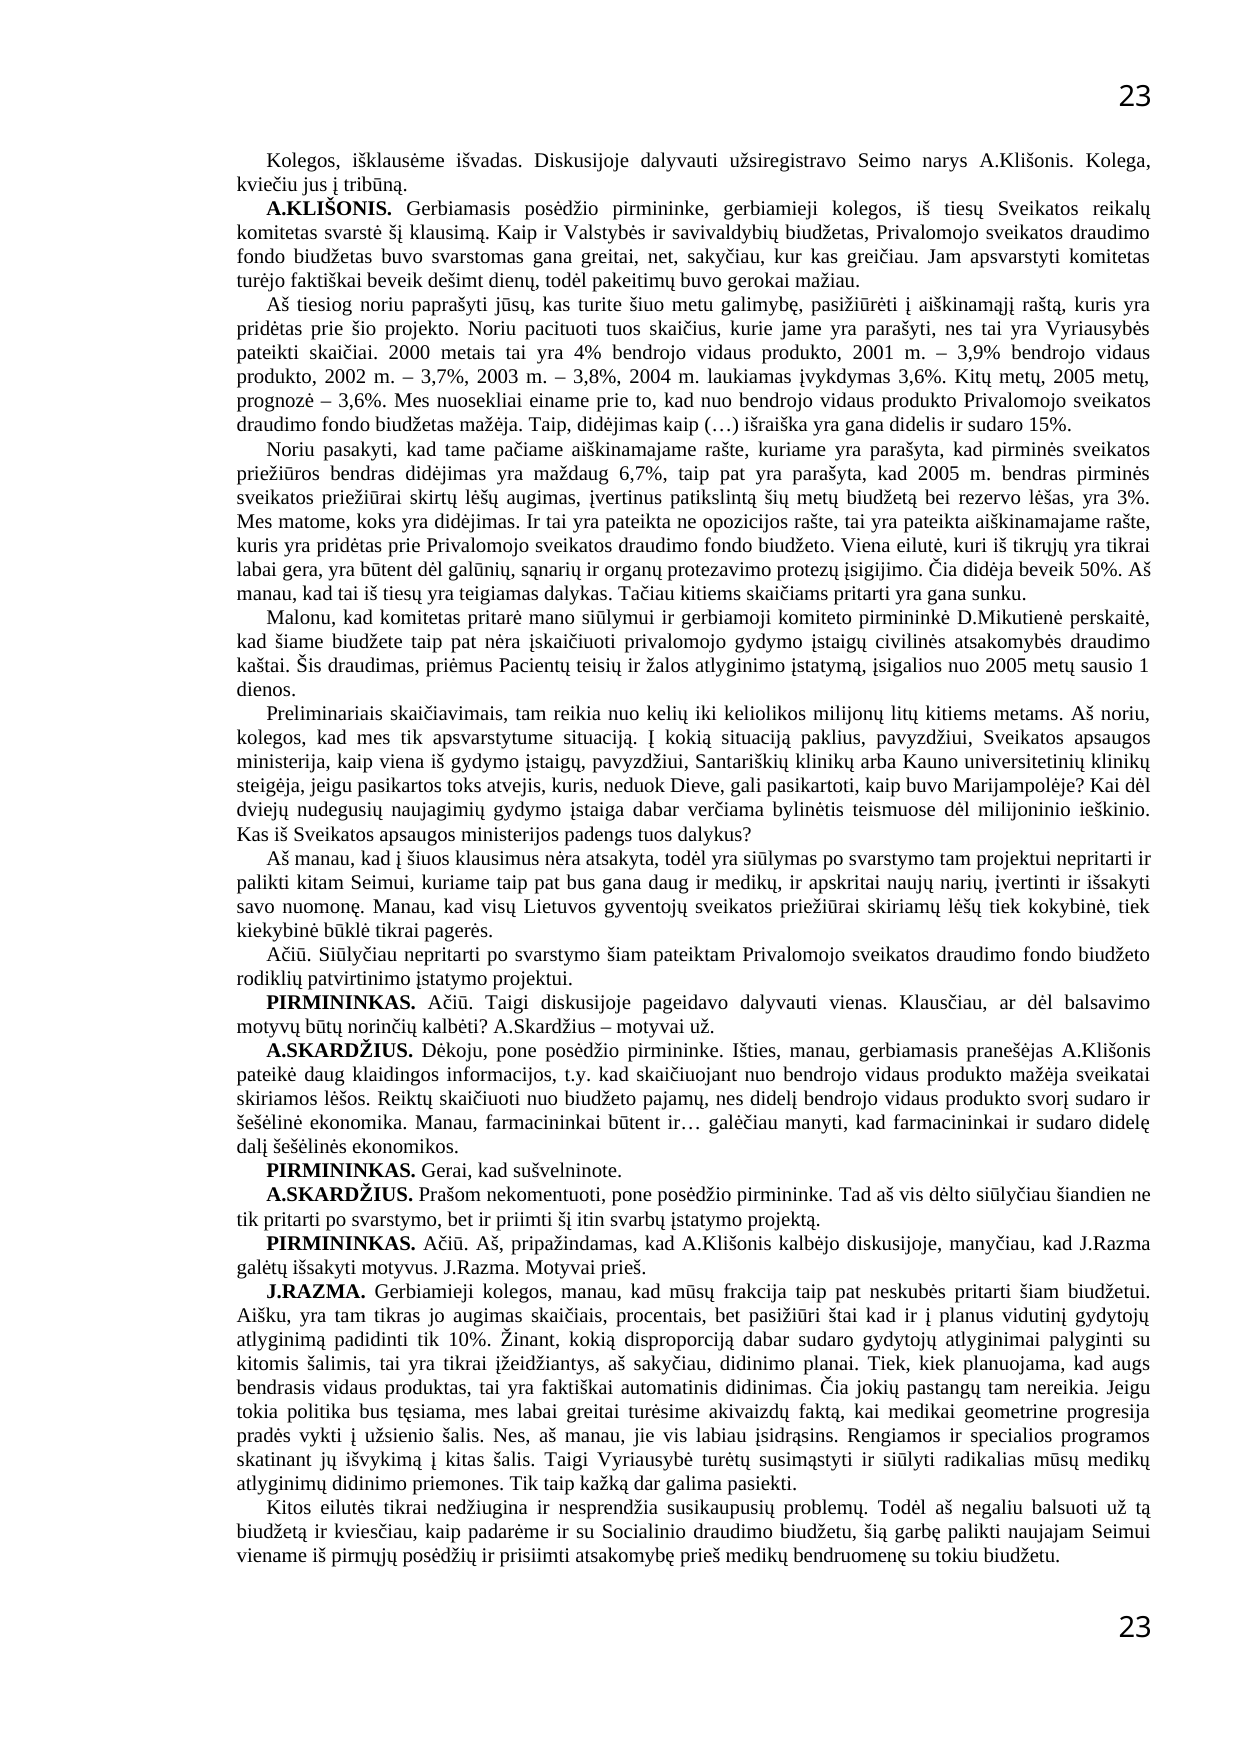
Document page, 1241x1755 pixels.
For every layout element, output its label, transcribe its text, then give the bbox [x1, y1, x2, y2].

text PIRMININKAS. Ačiū. Aš, pripažindamas, kad A.Klišonis kalbėjo diskusijoje, manyčiau, kad J.Razma galėtų išsakyti motyvus. J.Razma. Motyvai prieš. [236, 1231, 1152, 1279]
text Aš tiesiog noriu paprašyti jūsų, kas turite šiuo metu galimybę, pasižiūrėti į aiškinamąjį raštą, kuris yra pridėtas prie šio projekto. Noriu pacituoti tuos skaičius, kurie jame yra parašyti, nes tai yra Vyriausybės pateikti skaičiai. 2000 metais tai yra 4% bendrojo vidaus produkto, 2001 m. – 3,9% bendrojo vidaus produkto, 2002 m. – 3,7%, 2003 m. – 3,8%, 2004 m. laukiamas įvykdymas 3,6%. Kitų metų, 2005 metų, prognozė – 3,6%. Mes nuosekliai einame prie to, kad nuo bendrojo vidaus produkto Privalomojo sveikatos draudimo fondo biudžetas mažėja. Taip, didėjimas kaip (…) išraiška yra gana didelis ir sudaro 15%. [236, 292, 1152, 436]
text J.RAZMA. Gerbiamieji kolegos, manau, kad mūsų frakcija taip pat neskubės pritarti šiam biudžetui. Aišku, yra tam tikras jo augimas skaičiais, procentais, bet pasižiūri štai kad ir į planus vidutinį gydytojų atlyginimą padidinti tik 10%. Žinant, kokią disproporciją dabar sudaro gydytojų atlyginimai palyginti su kitomis šalimis, tai yra tikrai įžeidžiantys, aš sakyčiau, didinimo planai. Tiek, kiek planuojama, kad augs bendrasis vidaus produktas, tai yra faktiškai automatinis didinimas. Čia jokių pastangų tam nereikia. Jeigu tokia politika bus tęsiama, mes labai greitai turėsime akivaizdų faktą, kai medikai geometrine progresija pradės vykti į užsienio šalis. Nes, aš manau, jie vis labiau įsidrąsins. Rengiamos ir specialios programos skatinant jų išvykimą į kitas šalis. Taigi Vyriausybė turėtų susimąstyti ir siūlyti radikalias mūsų medikų atlyginimų didinimo priemones. Tik taip kažką dar galima pasiekti. [236, 1279, 1152, 1495]
text Noriu pasakyti, kad tame pačiame aiškinamajame rašte, kuriame yra parašyta, kad pirminės sveikatos priežiūros bendras didėjimas yra maždaug 6,7%, taip pat yra parašyta, kad 2005 m. bendras pirminės sveikatos priežiūrai skirtų lėšų augimas, įvertinus patikslintą šių metų biudžetą bei rezervo lėšas, yra 3%. Mes matome, koks yra didėjimas. Ir tai yra pateikta ne opozicijos rašte, tai yra pateikta aiškinamajame rašte, kuris yra pridėtas prie Privalomojo sveikatos draudimo fondo biudžeto. Viena eilutė, kuri iš tikrųjų yra tikrai labai gera, yra būtent dėl galūnių, sąnarių ir organų protezavimo protezų įsigijimo. Čia didėja beveik 50%. Aš manau, kad tai iš tiesų yra teigiamas dalykas. Tačiau kitiems skaičiams pritarti yra gana sunku. [236, 436, 1152, 605]
text Malonu, kad komitetas pritarė mano siūlymui ir gerbiamoji komiteto pirmininkė D.Mikutienė perskaitė, kad šiame biudžete taip pat nėra įskaičiuoti privalomojo gydymo įstaigų civilinės atsakomybės draudimo kaštai. Šis draudimas, priėmus Pacientų teisių ir žalos atlyginimo įstatymą, įsigalios nuo 2005 metų sausio 1 dienos. [236, 605, 1152, 701]
text A.SKARDŽIUS. Dėkoju, pone posėdžio pirmininke. Išties, manau, gerbiamasis pranešėjas A.Klišonis pateikė daug klaidingos informacijos, t.y. kad skaičiuojant nuo bendrojo vidaus produkto mažėja sveikatai skiriamos lėšos. Reiktų skaičiuoti nuo biudžeto pajamų, nes didelį bendrojo vidaus produkto svorį sudaro ir šešėlinė ekonomika. Manau, farmacininkai būtent ir… galėčiau manyti, kad farmacininkai ir sudaro didelę dalį šešėlinės ekonomikos. [236, 1038, 1152, 1158]
text Kitos eilutės tikrai nedžiugina ir nesprendžia susikaupusių problemų. Todėl aš negaliu balsuoti už tą biudžetą ir kviesčiau, kaip padarėme ir su Socialinio draudimo biudžetu, šią garbę palikti naujajam Seimui viename iš pirmųjų posėdžių ir prisiimti atsakomybę prieš medikų bendruomenę su tokiu biudžetu. [236, 1495, 1152, 1567]
text Preliminariais skaičiavimais, tam reikia nuo kelių iki keliolikos milijonų litų kitiems metams. Aš noriu, kolegos, kad mes tik apsvarstytume situaciją. Į kokią situaciją paklius, pavyzdžiui, Sveikatos apsaugos ministerija, kaip viena iš gydymo įstaigų, pavyzdžiui, Santariškių klinikų arba Kauno universitetinių klinikų steigėja, jeigu pasikartos toks atvejis, kuris, neduok Dieve, gali pasikartoti, kaip buvo Marijampolėje? Kai dėl dviejų nudegusių naujagimių gydymo įstaiga dabar verčiama bylinėtis teismuose dėl milijoninio ieškinio. Kas iš Sveikatos apsaugos ministerijos padengs tuos dalykus? [236, 701, 1152, 846]
text Kolegos, išklausėme išvadas. Diskusijoje dalyvauti užsiregistravo Seimo narys A.Klišonis. Kolega, kviečiu jus į tribūną. [236, 148, 1152, 196]
text PIRMININKAS. Ačiū. Taigi diskusijoje pageidavo dalyvauti vienas. Klausčiau, ar dėl balsavimo motyvų būtų norinčių kalbėti? A.Skardžius – motyvai už. [236, 990, 1152, 1038]
text A.KLIŠONIS. Gerbiamasis posėdžio pirmininke, gerbiamieji kolegos, iš tiesų Sveikatos reikalų komitetas svarstė šį klausimą. Kaip ir Valstybės ir savivaldybių biudžetas, Privalomojo sveikatos draudimo fondo biudžetas buvo svarstomas gana greitai, net, sakyčiau, kur kas greičiau. Jam apsvarstyti komitetas turėjo faktiškai beveik dešimt dienų, todėl pakeitimų buvo gerokai mažiau. [236, 196, 1152, 292]
text PIRMININKAS. Gerai, kad sušvelninote. [236, 1158, 1152, 1182]
text Ačiū. Siūlyčiau nepritarti po svarstymo šiam pateiktam Privalomojo sveikatos draudimo fondo biudžeto rodiklių patvirtinimo įstatymo projektui. [236, 942, 1152, 990]
text Aš manau, kad į šiuos klausimus nėra atsakyta, todėl yra siūlymas po svarstymo tam projektui nepritarti ir palikti kitam Seimui, kuriame taip pat bus gana daug ir medikų, ir apskritai naujų narių, įvertinti ir išsakyti savo nuomonę. Manau, kad visų Lietuvos gyventojų sveikatos priežiūrai skiriamų lėšų tiek kokybinė, tiek kiekybinė būklė tikrai pagerės. [236, 846, 1152, 942]
text A.SKARDŽIUS. Prašom nekomentuoti, pone posėdžio pirmininke. Tad aš vis dėlto siūlyčiau šiandien ne tik pritarti po svarstymo, bet ir priimti šį itin svarbų įstatymo projektą. [236, 1182, 1152, 1231]
